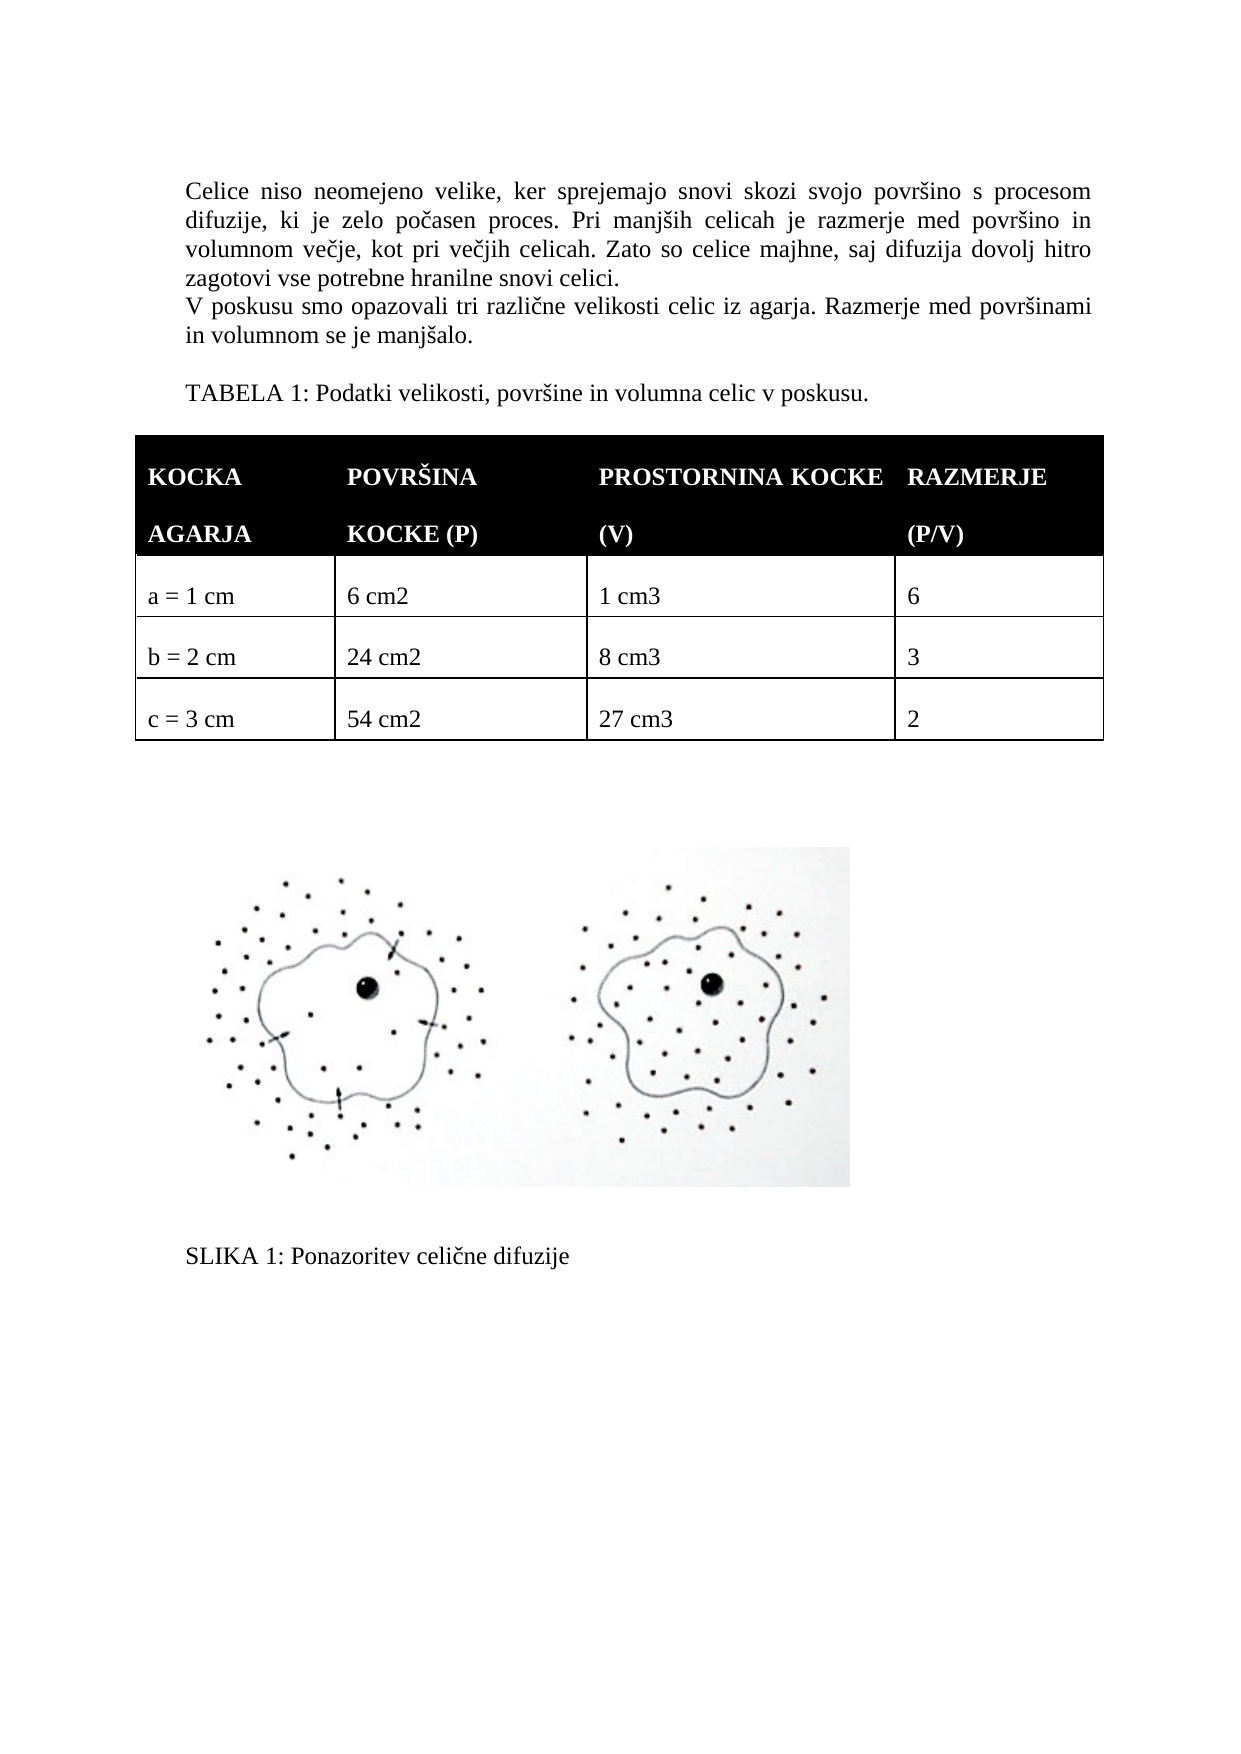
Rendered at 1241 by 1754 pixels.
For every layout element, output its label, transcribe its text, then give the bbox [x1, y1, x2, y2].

table_header KOCKA AGARJA [136, 437, 334, 554]
table_cell 1 cm3 [588, 556, 894, 616]
table_cell 27 cm3 [588, 679, 894, 739]
table_cell b = 2 cm [136, 617, 334, 677]
picture [185, 847, 850, 1187]
table_cell c = 3 cm [136, 678, 334, 739]
subtitle SLIKA 1: Ponazoritev celične difuzije [148, 1241, 1093, 1269]
table_header RAZMERJE (P/V) [896, 437, 1103, 554]
table_header PROSTORNINA KOCKE (V) [588, 437, 894, 554]
table_cell 24 cm2 [336, 617, 586, 677]
table_cell 2 [896, 679, 1103, 739]
table_cell 6 [896, 556, 1103, 616]
text TABELA 1: Podatki velikosti, površine in volumna celic v poskusu. [185, 378, 1093, 406]
text V poskusu smo opazovali tri različne velikosti celic iz agarja. Razmerje med površinami in volumnom se je manjšalo. [185, 291, 1093, 349]
table_cell a = 1 cm [136, 555, 334, 616]
text Celice niso neomejeno velike, ker sprejemajo snovi skozi svojo površino s procesom difuzije, ki je zelo počasen proces. Pri manjših celicah je razmerje med površino in volumnom večje, kot pri večjih celicah. Zato so celice majhne, saj difuzija dovolj hitro zagotovi vse potrebne hranilne snovi celici. [185, 176, 1093, 291]
table_cell 8 cm3 [588, 617, 894, 677]
table_cell 54 cm2 [336, 679, 586, 739]
table_cell 3 [896, 617, 1103, 677]
table_header POVRŠINA KOCKE (P) [336, 437, 586, 554]
table_cell 6 cm2 [336, 556, 586, 616]
